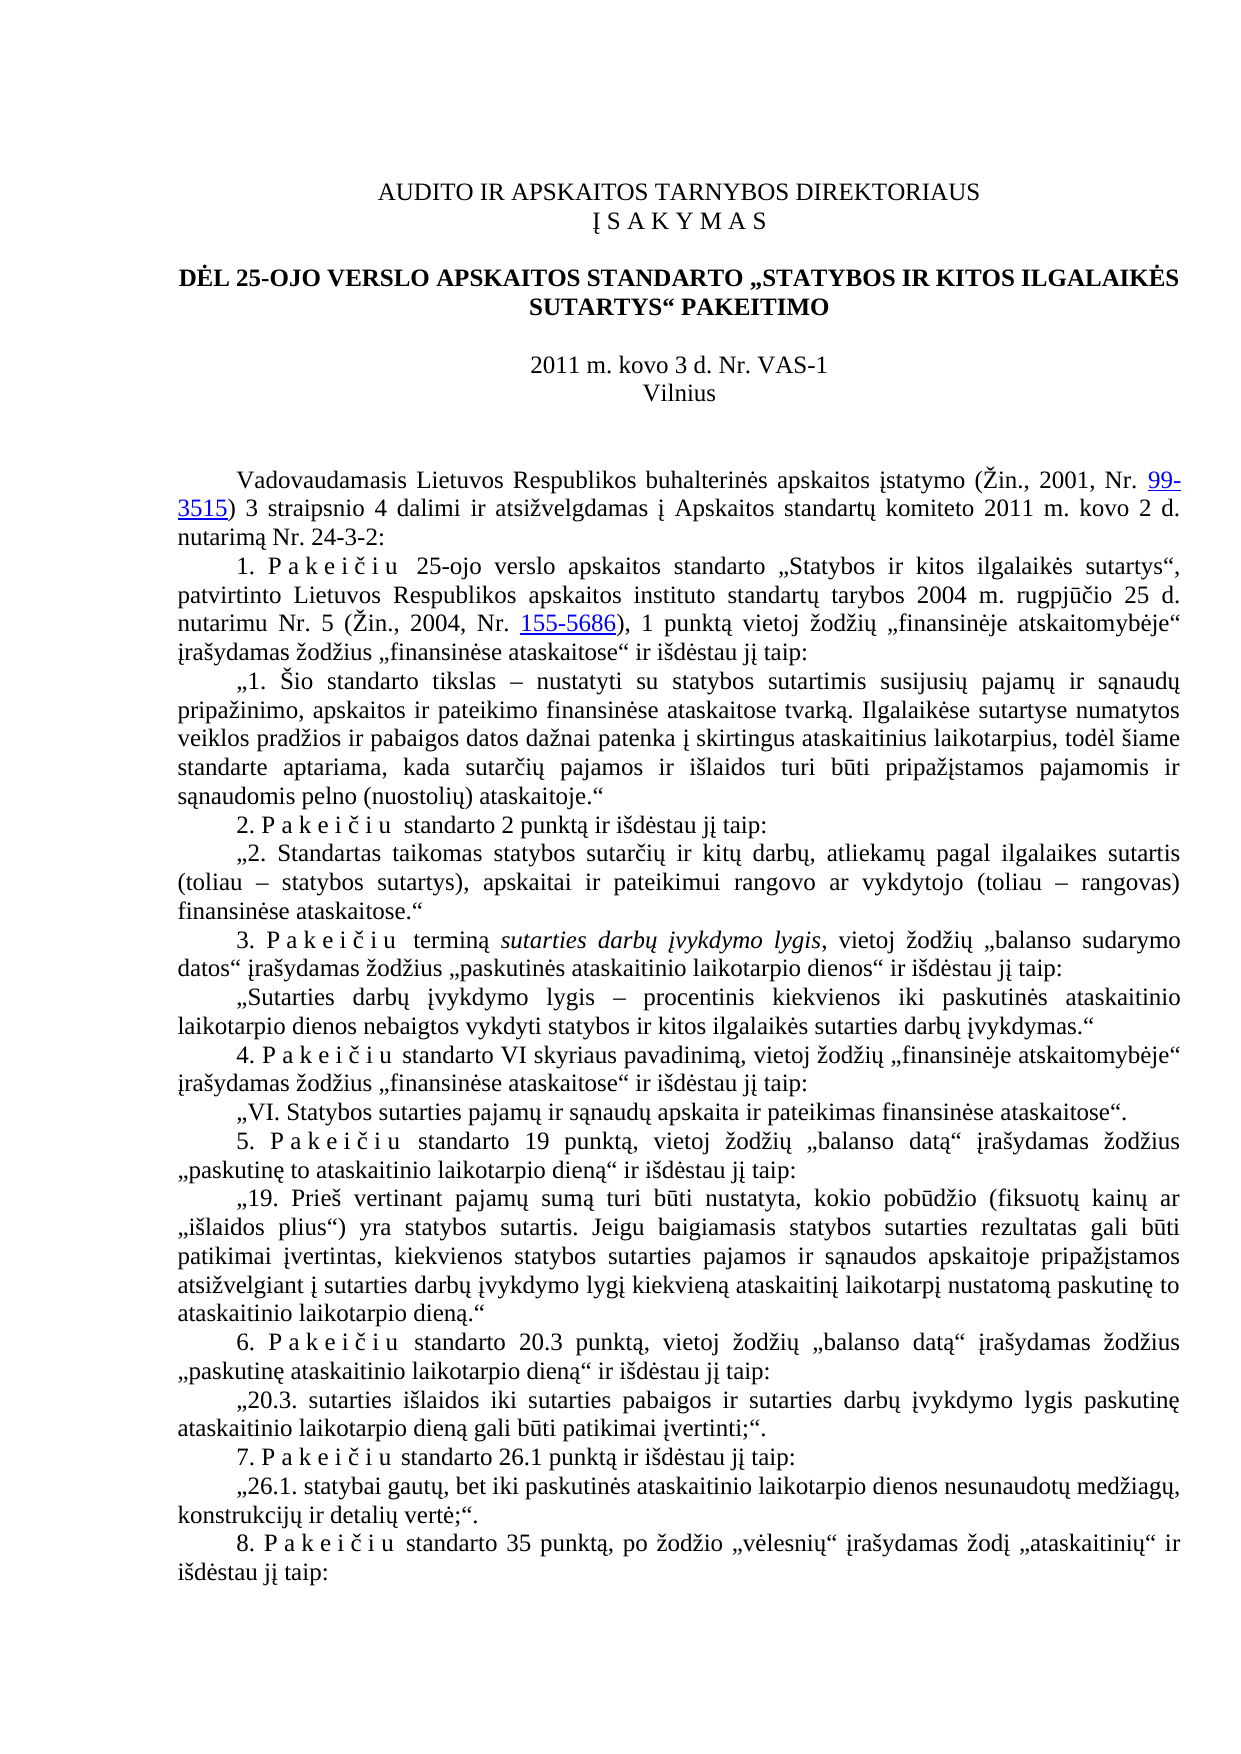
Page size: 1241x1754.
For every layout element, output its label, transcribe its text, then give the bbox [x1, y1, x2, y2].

text DĖL 25-OJO VERSLO APSKAITOS STANDARTO „STATYBOS IR KITOS ILGALAIKĖS SUTARTYS“ PAKEITIMO [177, 263, 1181, 321]
text 2011 m. kovo 3 d. Nr. VAS-1 [177, 350, 1181, 378]
text „26.1. statybai gautų, bet iki paskutinės ataskaitinio laikotarpio dienos nesunaudotų medžiagų, konstrukcijų ir detalių vertė;“. [177, 1471, 1181, 1528]
text 1. Pakeičiu 25-ojo verslo apskaitos standarto „Statybos ir kitos ilgalaikės sutartys“, patvirtinto Lietuvos Respublikos apskaitos instituto standartų tarybos 2004 m. rugpjūčio 25 d. nutarimu Nr. 5 (Žin., 2004, Nr. 155-5686), 1 punktą vietoj žodžių „finansinėje atskaitomybėje“ įrašydamas žodžius „finansinėse ataskaitose“ ir išdėstau jį taip: [177, 551, 1181, 666]
text Audito ir APSKAITOS tarnybOS DIREKTORiAUS [177, 177, 1181, 206]
text 5. Pakeičiu standarto 19 punktą, vietoj žodžių „balanso datą“ įrašydamas žodžius „paskutinę to ataskaitinio laikotarpio dieną“ ir išdėstau jį taip: [177, 1126, 1181, 1183]
text 3. Pakeičiu terminą sutarties darbų įvykdymo lygis, vietoj žodžių „balanso sudarymo datos“ įrašydamas žodžius „paskutinės ataskaitinio laikotarpio dienos“ ir išdėstau jį taip: [177, 925, 1181, 982]
text „Sutarties darbų įvykdymo lygis – procentinis kiekvienos iki paskutinės ataskaitinio laikotarpio dienos nebaigtos vykdyti statybos ir kitos ilgalaikės sutarties darbų įvykdymas.“ [177, 982, 1181, 1040]
text 2. Pakeičiu standarto 2 punktą ir išdėstau jį taip: [177, 810, 1181, 838]
text 8. Pakeičiu standarto 35 punktą, po žodžio „vėlesnių“ įrašydamas žodį „ataskaitinių“ ir išdėstau jį taip: [177, 1528, 1181, 1586]
text „1. Šio standarto tikslas – nustatyti su statybos sutartimis susijusių pajamų ir sąnaudų pripažinimo, apskaitos ir pateikimo finansinėse ataskaitose tvarką. Ilgalaikėse sutartyse numatytos veiklos pradžios ir pabaigos datos dažnai patenka į skirtingus ataskaitinius laikotarpius, todėl šiame standarte aptariama, kada sutarčių pajamos ir išlaidos turi būti pripažįstamos pajamomis ir sąnaudomis pelno (nuostolių) ataskaitoje.“ [177, 666, 1181, 810]
text Vilnius [177, 378, 1181, 407]
text „20.3. sutarties išlaidos iki sutarties pabaigos ir sutarties darbų įvykdymo lygis paskutinę ataskaitinio laikotarpio dieną gali būti patikimai įvertinti;“. [177, 1385, 1181, 1442]
text „19. Prieš vertinant pajamų sumą turi būti nustatyta, kokio pobūdžio (fiksuotų kainų ar „išlaidos plius“) yra statybos sutartis. Jeigu baigiamasis statybos sutarties rezultatas gali būti patikimai įvertintas, kiekvienos statybos sutarties pajamos ir sąnaudos apskaitoje pripažįstamos atsižvelgiant į sutarties darbų įvykdymo lygį kiekvieną ataskaitinį laikotarpį nustatomą paskutinę to ataskaitinio laikotarpio dieną.“ [177, 1183, 1181, 1327]
text 4. Pakeičiu standarto VI skyriaus pavadinimą, vietoj žodžių „finansinėje atskaitomybėje“ įrašydamas žodžius „finansinėse ataskaitose“ ir išdėstau jį taip: [177, 1040, 1181, 1097]
text 7. Pakeičiu standarto 26.1 punktą ir išdėstau jį taip: [177, 1442, 1181, 1471]
text 6. Pakeičiu standarto 20.3 punktą, vietoj žodžių „balanso datą“ įrašydamas žodžius „paskutinę ataskaitinio laikotarpio dieną“ ir išdėstau jį taip: [177, 1327, 1181, 1385]
text ĮSAKYMAS [177, 206, 1181, 235]
text Vadovaudamasis Lietuvos Respublikos buhalterinės apskaitos įstatymo (Žin., 2001, Nr. 99-3515) 3 straipsnio 4 dalimi ir atsižvelgdamas į Apskaitos standartų komiteto 2011 m. kovo 2 d. nutarimą Nr. 24-3-2: [177, 465, 1181, 551]
text „VI. Statybos sutarties pajamų ir sąnaudų apskaita ir pateikimas finansinėse ataskaitose“. [177, 1097, 1181, 1126]
text „2. Standartas taikomas statybos sutarčių ir kitų darbų, atliekamų pagal ilgalaikes sutartis (toliau – statybos sutartys), apskaitai ir pateikimui rangovo ar vykdytojo (toliau – rangovas) finansinėse ataskaitose.“ [177, 838, 1181, 925]
